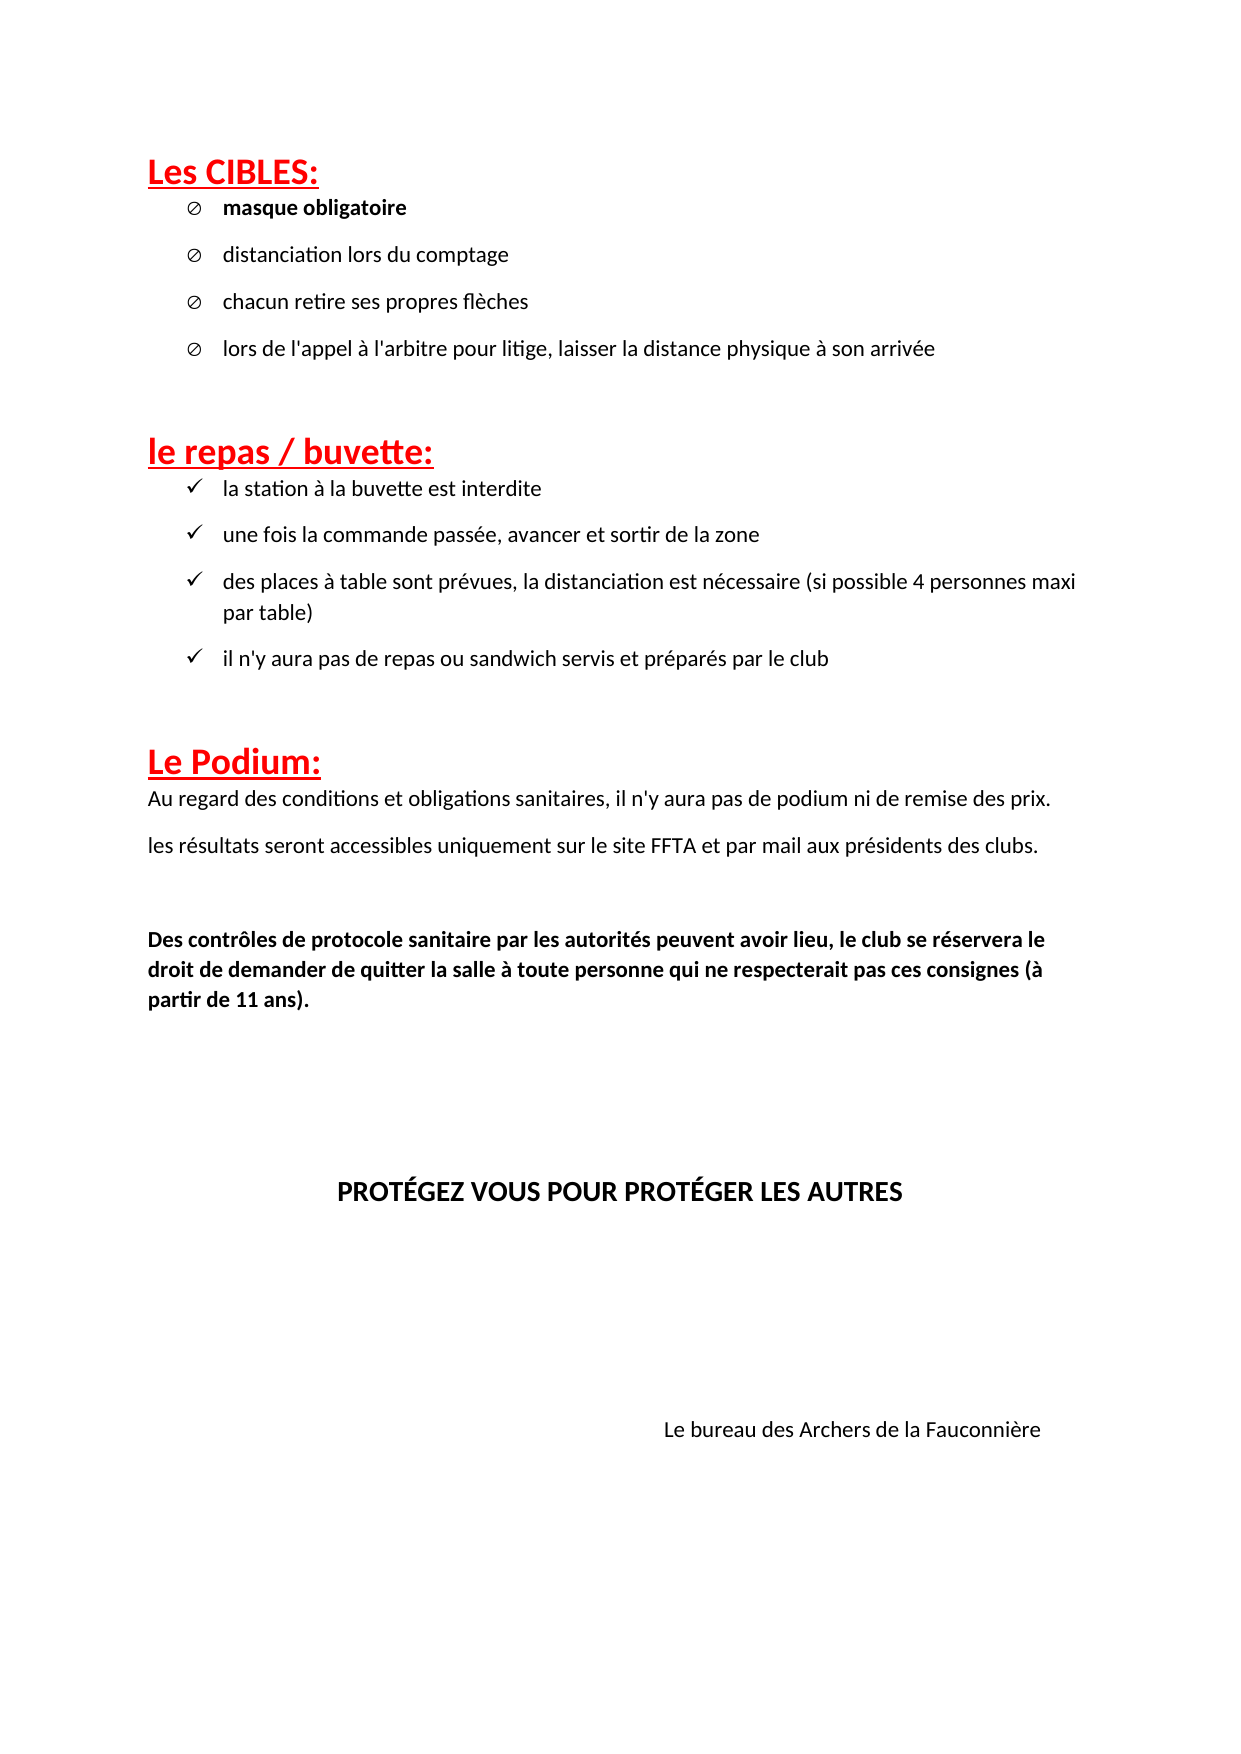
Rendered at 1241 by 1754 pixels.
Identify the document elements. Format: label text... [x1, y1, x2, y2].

text Au regard des conditions et obligations sanitaires, il n'y aura pas de podium ni de remise des prix. [148, 784, 1093, 812]
list masque obligatoire [185, 193, 1093, 221]
text les résultats seront accessibles uniquement sur le site FFTA et par mail aux présidents des clubs. [148, 831, 1093, 859]
subtitle Le Podium: [148, 738, 1093, 784]
text PROTÉGEZ VOUS POUR PROTÉGER LES AUTRES [148, 1173, 1093, 1208]
list distanciation lors du comptage [185, 240, 1093, 268]
list chacun retire ses propres flèches [185, 287, 1093, 315]
list une fois la commande passée, avancer et sortir de la zone [185, 521, 1093, 548]
list lors de l'appel à l'arbitre pour litige, laisser la distance physique à son arrivée [185, 334, 1093, 362]
subtitle le repas / buvette: [148, 428, 1093, 474]
list des places à table sont prévues, la distanciation est nécessaire (si possible 4 personnes maxi par table) [185, 567, 1093, 626]
text Des contrôles de protocole sanitaire par les autorités peuvent avoir lieu, le club se réservera le droit de demander de quitter la salle à toute personne qui ne respecterait pas ces consignes (à partir de 11 ans). [148, 925, 1093, 1013]
text Le bureau des Archers de la Fauconnière [148, 1415, 1093, 1443]
subtitle Les CIBLES: [148, 148, 1093, 193]
list il n'y aura pas de repas ou sandwich servis et préparés par le club [185, 644, 1093, 672]
list la station à la buvette est interdite [185, 474, 1093, 502]
